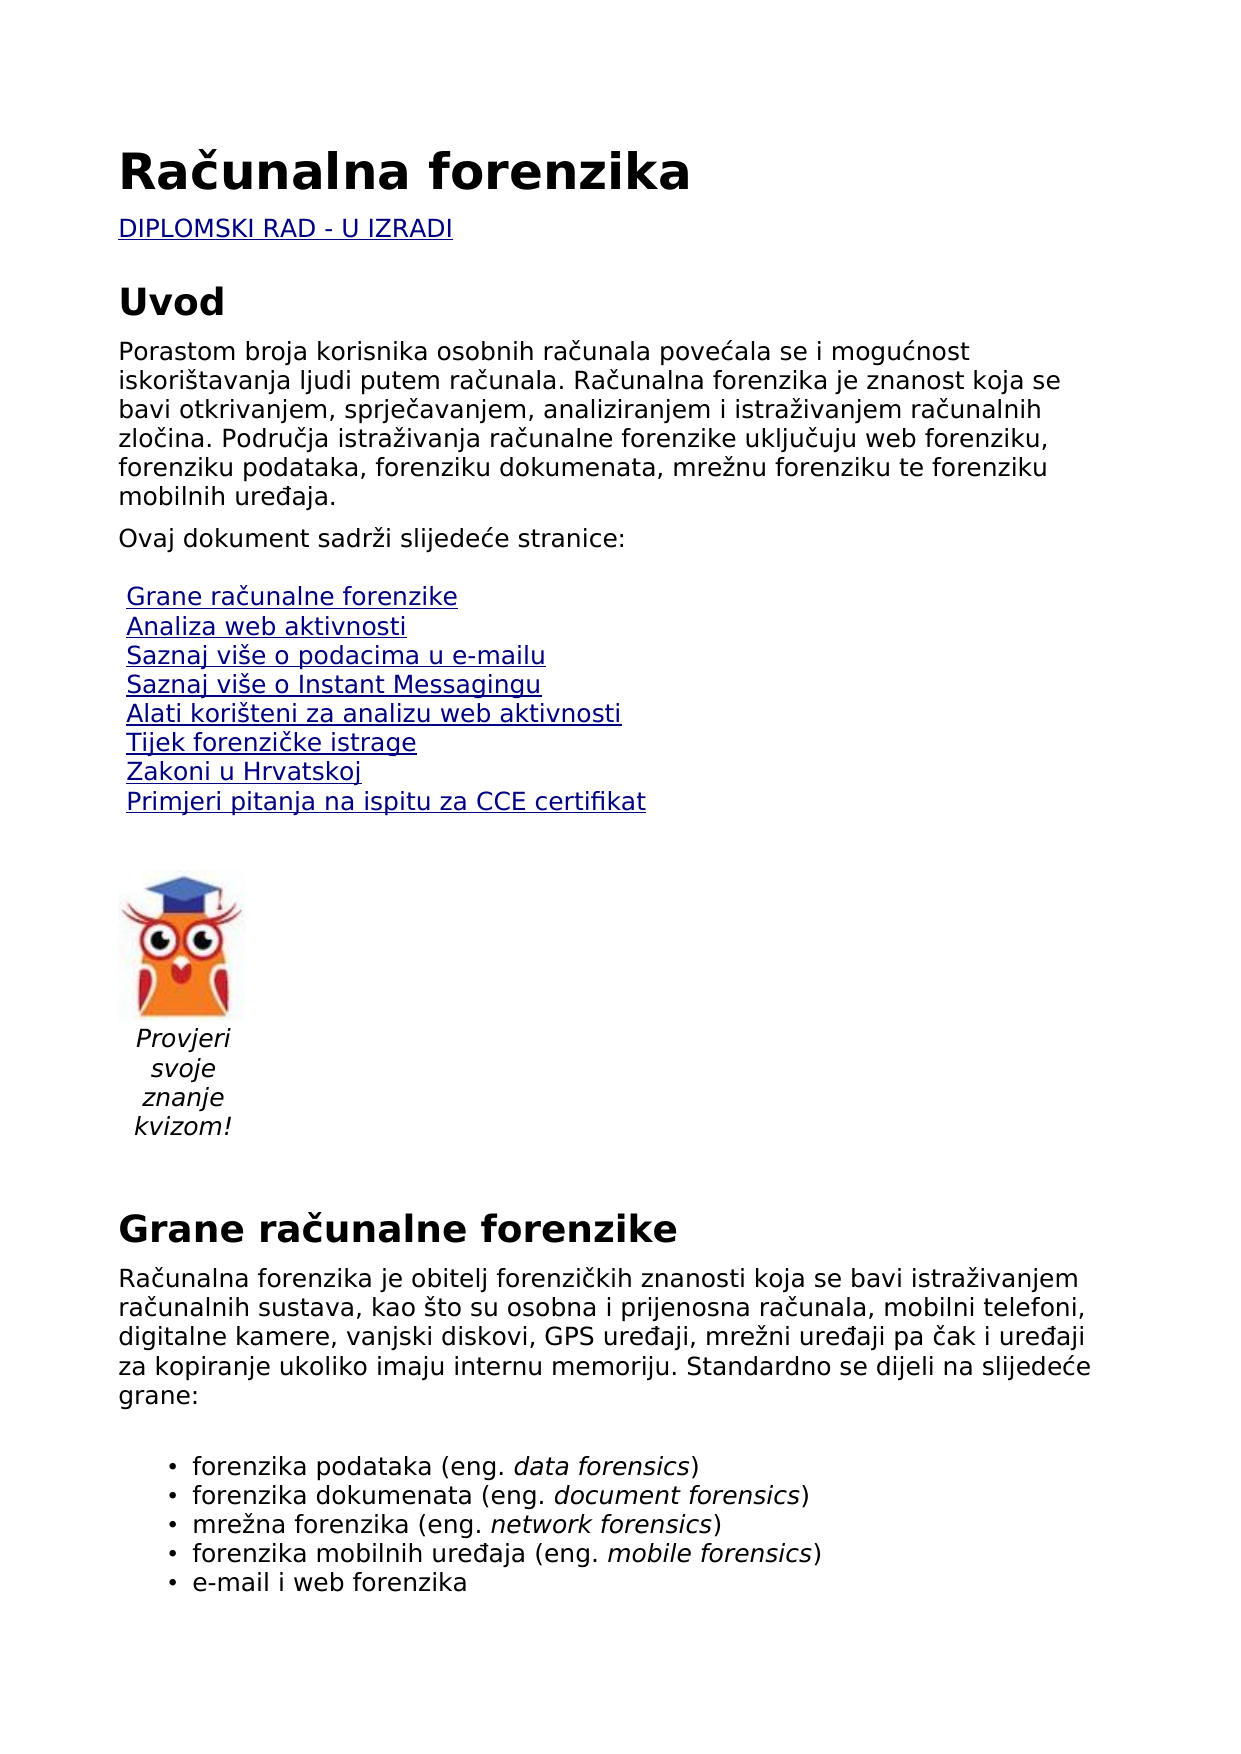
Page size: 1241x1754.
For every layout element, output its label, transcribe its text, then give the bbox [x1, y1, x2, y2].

text Računalna forenzika je obitelj forenzičkih znanosti koja se bavi istraživanjem računalnih sustava, kao što su osobna i prijenosna računala, mobilni telefoni, digitalne kamere, vanjski diskovi, GPS uređaji, mrežni uređaji pa čak i uređaji za kopiranje ukoliko imaju internu memoriju. Standardno se dijeli na slijedeće grane: [118, 1264, 1122, 1410]
list forenzika podataka (eng. data forensics) [177, 1452, 1122, 1481]
subtitle Računalna forenzika [118, 143, 1122, 201]
list e-mail i web forenzika [177, 1569, 1122, 1598]
text DIPLOMSKI RAD - U IZRADI [118, 214, 1122, 243]
text Provjeri svoje znanje kvizom! [118, 1025, 251, 1141]
list forenzika mobilnih uređaja (eng. mobile forensics) [177, 1539, 1122, 1569]
text Porastom broja korisnika osobnih računala povećala se i mogućnost iskorištavanja ljudi putem računala. Računalna forenzika je znanost koja se bavi otkrivanjem, sprječavanjem, analiziranjem i istraživanjem računalnih zločina. Područja istraživanja računalne forenzike uključuju web forenziku, forenziku podataka, forenziku dokumenata, mrežnu forenziku te forenziku mobilnih uređaja. [118, 337, 1122, 512]
list mrežna forenzika (eng. network forensics) [177, 1510, 1122, 1539]
list forenzika dokumenata (eng. document forensics) [177, 1481, 1122, 1510]
subtitle Grane računalne forenzike [118, 1208, 1122, 1252]
text Ovaj dokument sadrži slijedeće stranice: Grane računalne forenzike Analiza web aktivnosti Saznaj više o podacima u e-mailu Saznaj više o Instant Messagingu Alati korišteni za analizu web aktivnosti Tijek forenzičke istrage Zakoni u Hrvatskoj Primjeri pitanja na ispitu za CCE certifikat [118, 524, 1122, 845]
picture [118, 870, 251, 1025]
subtitle Uvod [118, 281, 1122, 324]
